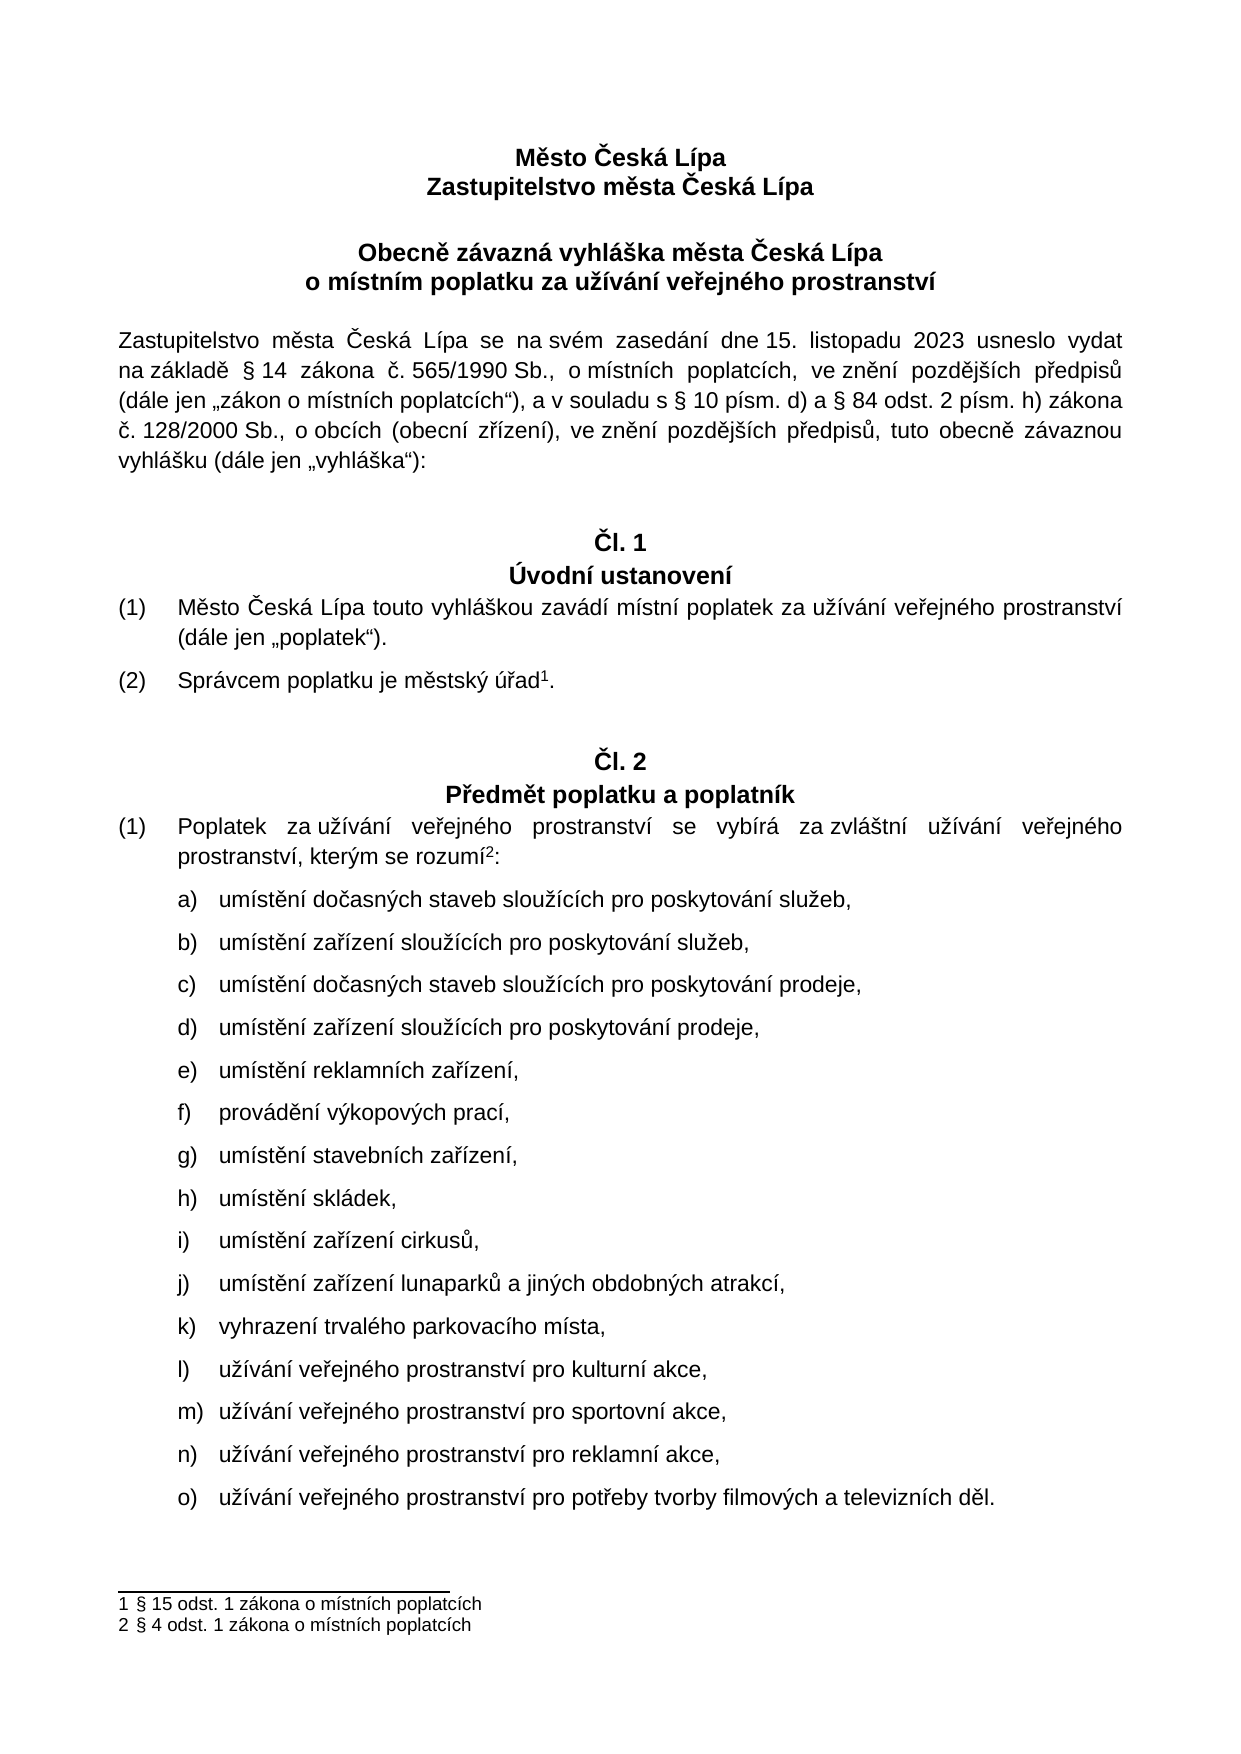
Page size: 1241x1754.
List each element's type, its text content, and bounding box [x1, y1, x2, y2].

list umístění zařízení cirkusů, [177, 1227, 1122, 1254]
list § 4 odst. 1 zákona o místních poplatcích [118, 1614, 1122, 1635]
list užívání veřejného prostranství pro potřeby tvorby filmových a televizních děl. [177, 1484, 1122, 1510]
subtitle Čl. 2 Předmět poplatku a poplatník [118, 747, 1122, 809]
subtitle Obecně závazná vyhláška města Česká Lípa o místním poplatku za užívání veřejného prostranství [118, 238, 1122, 295]
list umístění zařízení lunaparků a jiných obdobných atrakcí, [177, 1270, 1122, 1297]
list užívání veřejného prostranství pro reklamní akce, [177, 1441, 1122, 1467]
list vyhrazení trvalého parkovacího místa, [177, 1313, 1122, 1339]
text Město Česká Lípa Zastupitelstvo města Česká Lípa [118, 143, 1122, 201]
list umístění dočasných staveb sloužících pro poskytování služeb, [177, 886, 1122, 912]
list § 15 odst. 1 zákona o místních poplatcích [118, 1592, 1122, 1614]
list Město Česká Lípa touto vyhláškou zavádí místní poplatek za užívání veřejného prostranství (dále jen „poplatek“). [118, 594, 1122, 650]
list umístění stavebních zařízení, [177, 1142, 1122, 1168]
list umístění dočasných staveb sloužících pro poskytování prodeje, [177, 971, 1122, 998]
list umístění zařízení sloužících pro poskytování prodeje, [177, 1014, 1122, 1040]
list umístění reklamních zařízení, [177, 1057, 1122, 1083]
list provádění výkopových prací, [177, 1099, 1122, 1126]
text Zastupitelstvo města Česká Lípa se na svém zasedání dne 15. listopadu 2023 usneslo vydat na základě § 14 zákona č. 565/1990 Sb., o místních poplatcích, ve znění pozdějších předpisů (dále jen „zákon o místních poplatcích“), a v souladu s § 10 písm. d) a § 84 odst. 2 písm. h) zákona č. 128/2000 Sb., o obcích (obecní zřízení), ve znění pozdějších předpisů, tuto obecně závaznou vyhlášku (dále jen „vyhláška“): [118, 327, 1122, 474]
list užívání veřejného prostranství pro kulturní akce, [177, 1356, 1122, 1382]
list umístění skládek, [177, 1185, 1122, 1211]
list Správcem poplatku je městský úřad. [118, 667, 1122, 693]
list Poplatek za užívání veřejného prostranství se vybírá za zvláštní užívání veřejného prostranství, kterým se rozumí: [118, 813, 1122, 869]
subtitle Čl. 1 Úvodní ustanovení [118, 528, 1122, 589]
list užívání veřejného prostranství pro sportovní akce, [177, 1398, 1122, 1425]
list umístění zařízení sloužících pro poskytování služeb, [177, 928, 1122, 955]
